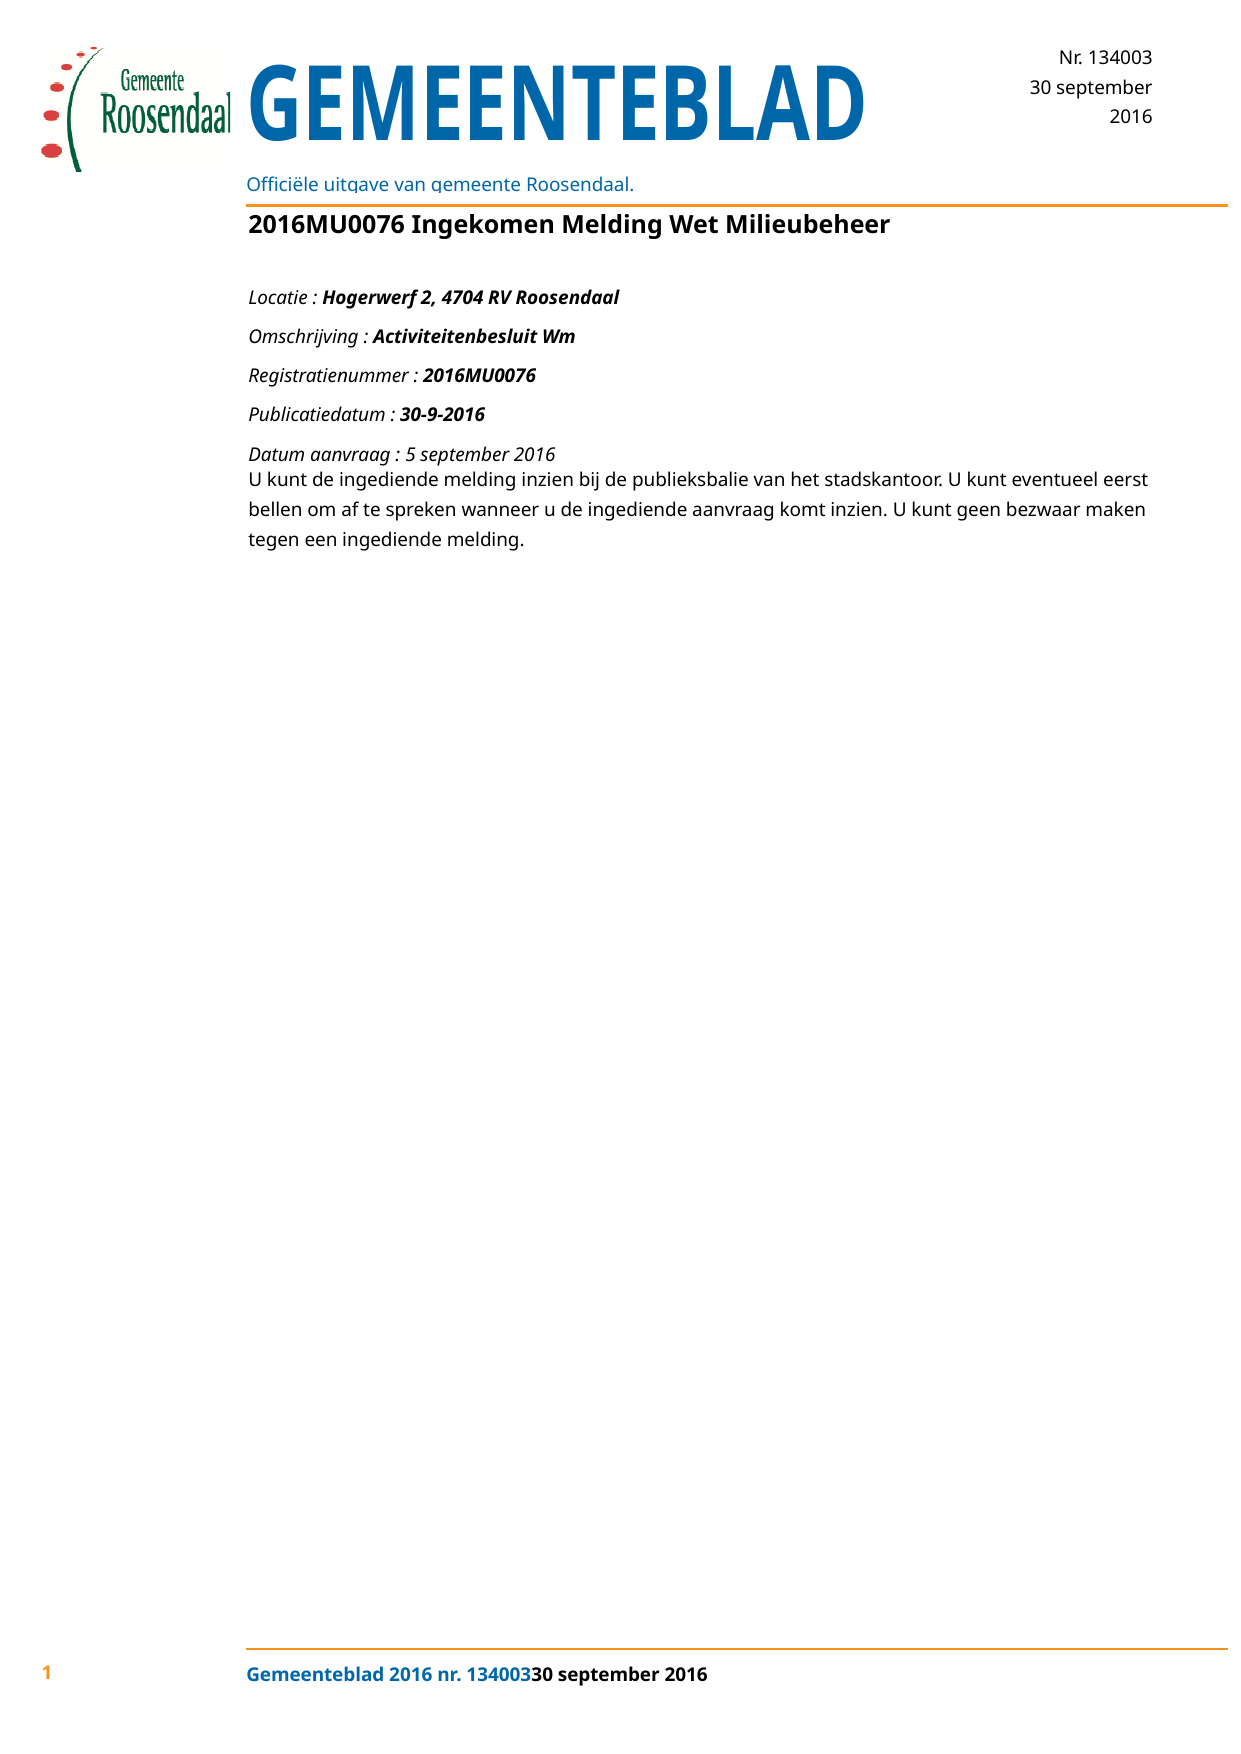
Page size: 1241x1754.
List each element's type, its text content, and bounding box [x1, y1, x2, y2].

text Registratienummer : 2016MU0076 [248, 362, 1152, 388]
text U kunt de ingediende melding inzien bij de publieksbalie van het stadskantoor. U kunt eventueel eerst bellen om af te spreken wanneer u de ingediende aanvraag komt inzien. U kunt geen bezwaar maken tegen een ingediende melding. [248, 467, 1152, 552]
text 2016MU0076 Ingekomen Melding Wet Milieubeheer [248, 207, 1152, 241]
picture [41, 47, 231, 172]
text Datum aanvraag : 5 september 2016 [248, 441, 1152, 467]
text Omschrijving : Activiteitenbesluit Wm [248, 323, 1152, 349]
text Locatie : Hogerwerf 2, 4704 RV Roosendaal [248, 284, 1152, 309]
text Publicatiedatum : 30-9-2016 [248, 402, 1152, 427]
